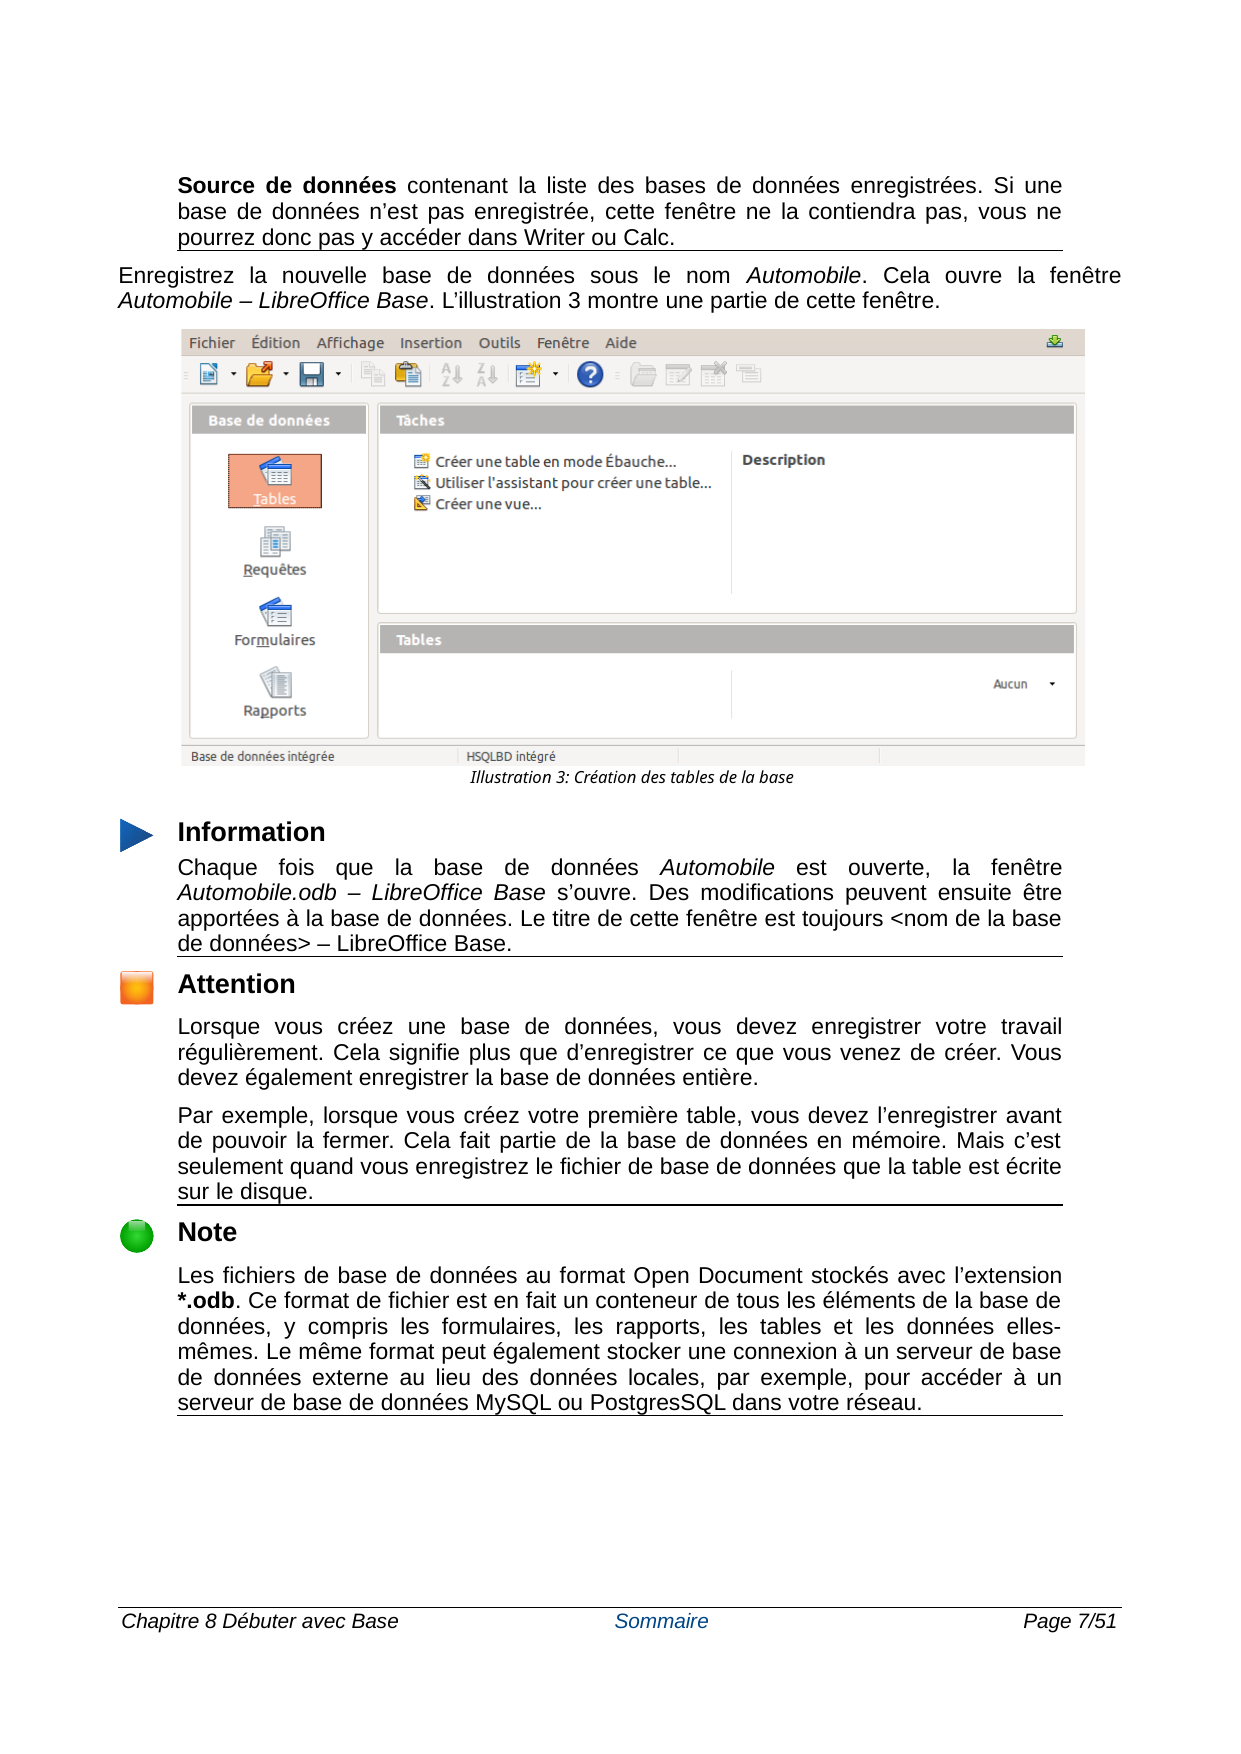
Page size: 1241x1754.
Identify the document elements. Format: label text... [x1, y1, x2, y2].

list Note [59, 1217, 1122, 1255]
text Chaque fois que la base de données Automobile est ouverte, la fenêtre Automobile.odb – LibreOffice Base s’ouvre. Des modifications peuvent ensuite être apportées à la base de données. Le titre de cette fenêtre est toujours <nom de la base de données> – LibreOffice Base. [177, 854, 1063, 956]
text Par exemple, lorsque vous créez votre première table, vous devez l’enregistrer avant de pouvoir la fermer. Cela fait partie de la base de données en mémoire. Mais c’est seulement quand vous enregistrez le fichier de base de données que la table est écrite sur le disque. [177, 1102, 1063, 1204]
text Lorsque vous créez une base de données, vous devez enregistrer votre travail régulièrement. Cela signifie plus que d’enregistrer ce que vous venez de créer. Vous devez également enregistrer la base de données entière. [177, 1014, 1063, 1091]
text Source de données contenant la liste des bases de données enregistrées. Si une base de données n’est pas enregistrée, cette fenêtre ne la contiendra pas, vous ne pourrez donc pas y accéder dans Writer ou Calc. [177, 173, 1063, 250]
text Illustration 3: Création des tables de la base [181, 766, 1085, 789]
list Information [80, 817, 1122, 854]
text Enregistrez la nouvelle base de données sous le nom Automobile. Cela ouvre la fenêtre Automobile – LibreOffice Base. L’illustration 3 montre une partie de cette fenêtre. [118, 262, 1122, 313]
picture [181, 329, 1085, 766]
list Attention [59, 969, 1122, 1007]
text Les fichiers de base de données au format Open Document stockés avec l’extension *.odb. Ce format de fichier est en fait un conteneur de tous les éléments de la base de données, y compris les formulaires, les rapports, les tables et les données elles-mêmes. Le même format peut également stocker une connexion à un serveur de base de données externe au lieu des données locales, par exemple, pour accéder à un serveur de base de données MySQL ou PostgresSQL dans votre réseau. [177, 1262, 1063, 1415]
